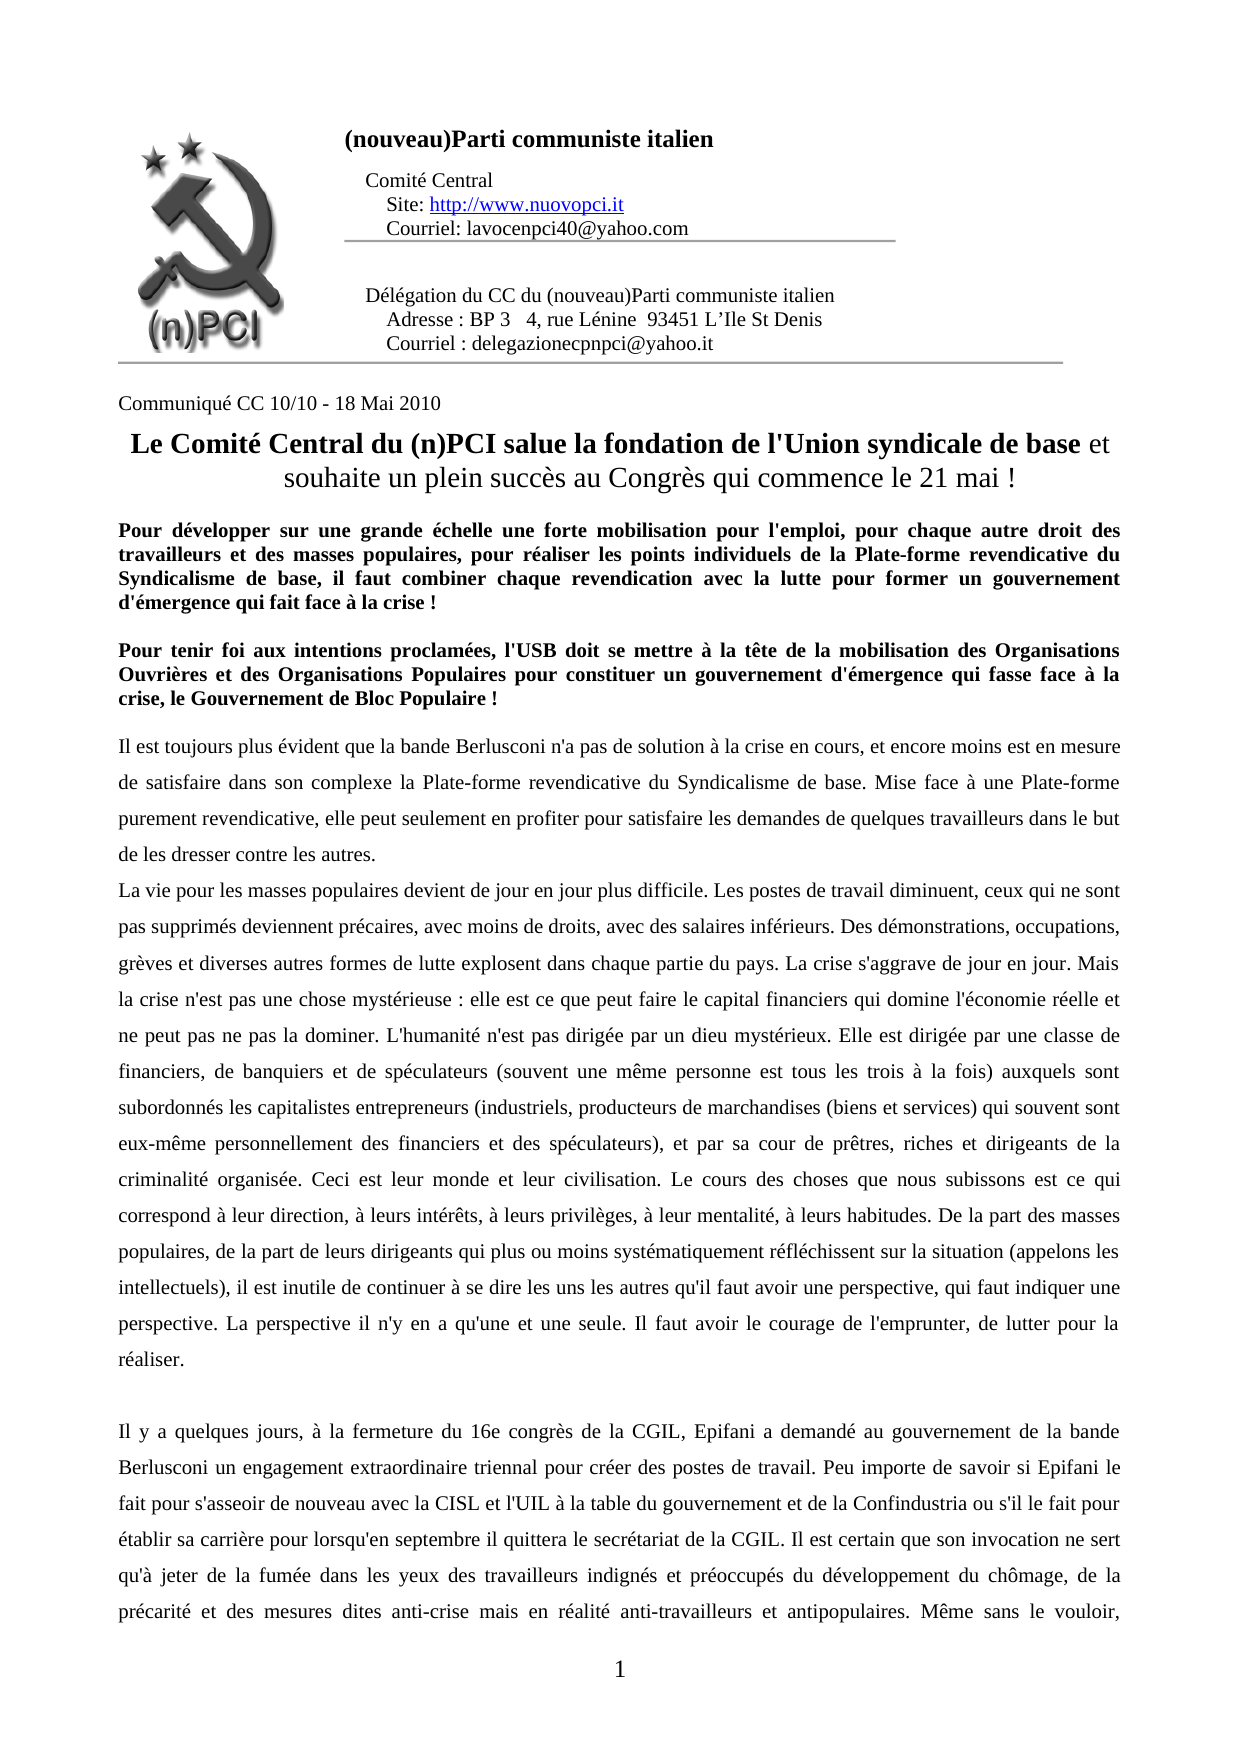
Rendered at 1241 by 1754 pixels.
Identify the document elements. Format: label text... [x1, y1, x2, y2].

subtitle Communiqué CC 10/10 - 18 Mai 2010 [118, 390, 1122, 414]
text Il est toujours plus évident que la bande Berlusconi n'a pas de solution à la crise en cours, et encore moins est en mesure de satisfaire dans son complexe la Plate-forme revendicative du Syndicalisme de base. Mise face à une Plate-forme purement revendicative, elle peut seulement en profiter pour satisfaire les demandes de quelques travailleurs dans le but de les dresser contre les autres. [118, 734, 1122, 866]
text Pour tenir foi aux intentions proclamées, l'USB doit se mettre à la tête de la mobilisation des Organisations Ouvrières et des Organisations Populaires pour constituer un gouvernement d'émergence qui fasse face à la crise, le Gouvernement de Bloc Populaire ! [118, 638, 1122, 710]
text Pour développer sur une grande échelle une forte mobilisation pour l'emploi, pour chaque autre droit des travailleurs et des masses populaires, pour réaliser les points individuels de la Plate-forme revendicative du Syndicalisme de base, il faut combiner chaque revendication avec la lutte pour former un gouvernement d'émergence qui fait face à la crise ! [118, 518, 1122, 614]
text La vie pour les masses populaires devient de jour en jour plus difficile. Les postes de travail diminuent, ceux qui ne sont pas supprimés deviennent précaires, avec moins de droits, avec des salaires inférieurs. Des démonstrations, occupations, grèves et diverses autres formes de lutte explosent dans chaque partie du pays. La crise s'aggrave de jour en jour. Mais la crise n'est pas une chose mystérieuse : elle est ce que peut faire le capital financiers qui domine l'économie réelle et ne peut pas ne pas la dominer. L'humanité n'est pas dirigée par un dieu mystérieux. Elle est dirigée par une classe de financiers, de banquiers et de spéculateurs (souvent une même personne est tous les trois à la fois) auxquels sont subordonnés les capitalistes entrepreneurs (industriels, producteurs de marchandises (biens et services) qui souvent sont eux-même personnellement des financiers et des spéculateurs), et par sa cour de prêtres, riches et dirigeants de la criminalité organisée. Ceci est leur monde et leur civilisation. Le cours des choses que nous subissons est ce qui correspond à leur direction, à leurs intérêts, à leurs privilèges, à leur mentalité, à leurs habitudes. De la part des masses populaires, de la part de leurs dirigeants qui plus ou moins systématiquement réfléchissent sur la situation (appelons les intellectuels), il est inutile de continuer à se dire les uns les autres qu'il faut avoir une perspective, qui faut indiquer une perspective. La perspective il n'y en a qu'une et une seule. Il faut avoir le courage de l'emprunter, de lutter pour la réaliser. [118, 878, 1122, 1371]
text Il y a quelques jours, à la fermeture du 16e congrès de la CGIL, Epifani a demandé au gouvernement de la bande Berlusconi un engagement extraordinaire triennal pour créer des postes de travail. Peu importe de savoir si Epifani le fait pour s'asseoir de nouveau avec la CISL et l'UIL à la table du gouvernement et de la Confindustria ou s'il le fait pour établir sa carrière pour lorsqu'en septembre il quittera le secrétariat de la CGIL. Il est certain que son invocation ne sert qu'à jeter de la fumée dans les yeux des travailleurs indignés et préoccupés du développement du chômage, de la précarité et des mesures dites anti-crise mais en réalité anti-travailleurs et antipopulaires. Même sans le vouloir, [118, 1419, 1122, 1623]
picture [134, 127, 285, 353]
table_header (nouveau)Parti communiste italien Comité Central Site: http://www.nuovopci.it Courriel: lavocenpci40@yahoo.com Délégation du CC du (nouveau)Parti communiste italien Adresse : BP 3 4, rue Lénine 93451 L’Ile St Denis Courriel : delegazionecpnpci@yahoo.it [344, 118, 1122, 362]
table_header [118, 118, 344, 361]
subtitle Le Comité Central du (n)PCI salue la fondation de l'Union syndicale de base et souhaite un plein succès au Congrès qui commence le 21 mai ! [118, 426, 1122, 493]
